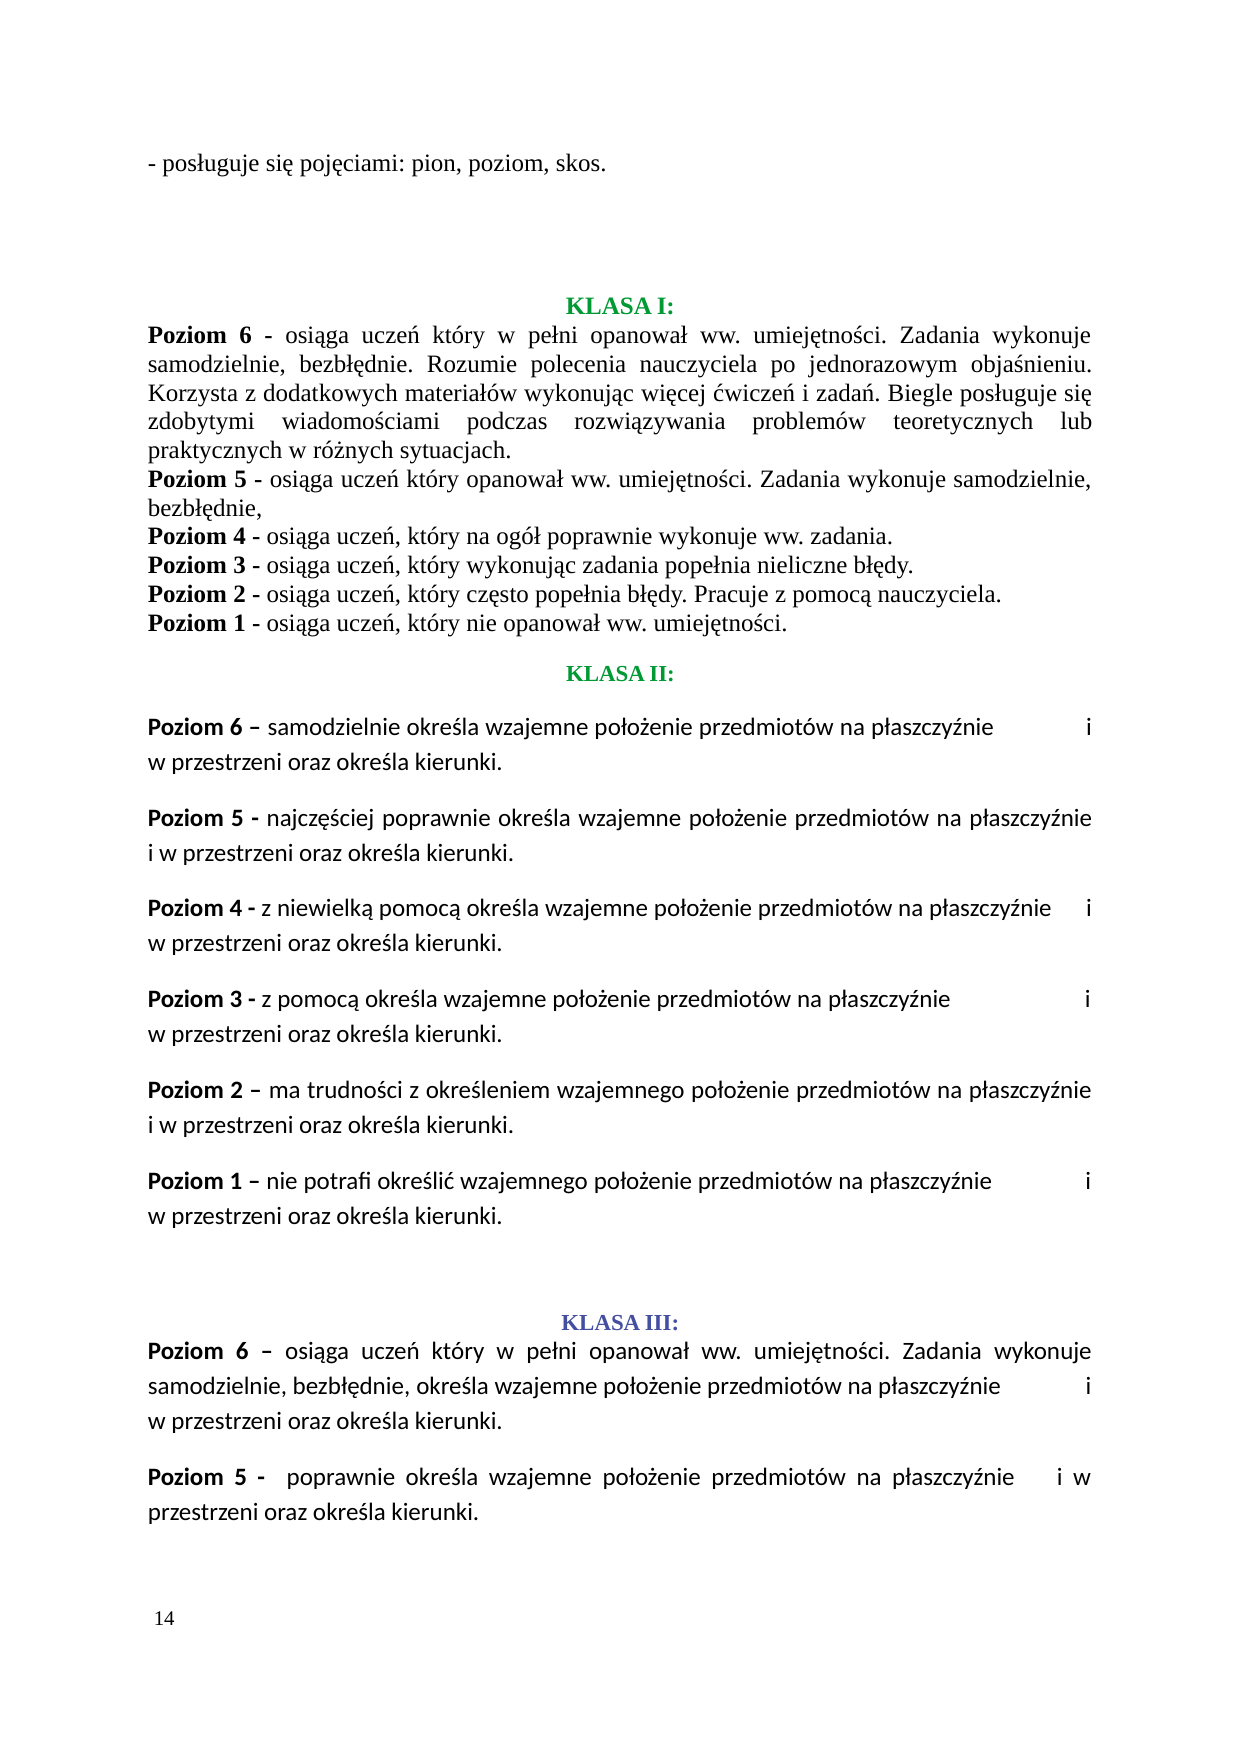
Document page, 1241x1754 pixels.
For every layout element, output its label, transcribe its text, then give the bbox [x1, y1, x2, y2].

list Poziom 5 - najczęściej poprawnie określa wzajemne położenie przedmiotów na płaszczyźnie i w przestrzeni oraz określa kierunki. [148, 802, 1093, 867]
text Poziom 1 - osiąga uczeń, który nie opanował ww. umiejętności. [148, 608, 1093, 636]
list Poziom 3 - z pomocą określa wzajemne położenie przedmiotów na płaszczyźnie i w przestrzeni oraz określa kierunki. [148, 983, 1093, 1049]
text Poziom 3 - osiąga uczeń, który wykonując zadania popełnia nieliczne błędy. [148, 550, 1093, 579]
text KLASA III: [148, 1309, 1093, 1335]
list Poziom 2 – ma trudności z określeniem wzajemnego położenie przedmiotów na płaszczyźnie i w przestrzeni oraz określa kierunki. [148, 1074, 1093, 1140]
text KLASA II: [148, 660, 1093, 687]
text Poziom 6 - osiąga uczeń który w pełni opanował ww. umiejętności. Zadania wykonuje samodzielnie, bezbłędnie. Rozumie polecenia nauczyciela po jednorazowym objaśnieniu. Korzysta z dodatkowych materiałów wykonując więcej ćwiczeń i zadań. Biegle posługuje się zdobytymi wiadomościami podczas rozwiązywania problemów teoretycznych lub praktycznych w różnych sytuacjach. [148, 320, 1093, 464]
text Poziom 2 - osiąga uczeń, który często popełnia błędy. Pracuje z pomocą nauczyciela. [148, 579, 1093, 608]
text Poziom 5 - osiąga uczeń który opanował ww. umiejętności. Zadania wykonuje samodzielnie, bezbłędnie, [148, 464, 1093, 521]
list Poziom 6 – samodzielnie określa wzajemne położenie przedmiotów na płaszczyźnie i w przestrzeni oraz określa kierunki. [148, 711, 1093, 776]
list Poziom 1 – nie potrafi określić wzajemnego położenie przedmiotów na płaszczyźnie i w przestrzeni oraz określa kierunki. [148, 1165, 1093, 1231]
list Poziom 4 - z niewielką pomocą określa wzajemne położenie przedmiotów na płaszczyźnie i w przestrzeni oraz określa kierunki. [148, 892, 1093, 958]
text KLASA I: [148, 291, 1093, 320]
list Poziom 6 – osiąga uczeń który w pełni opanował ww. umiejętności. Zadania wykonuje samodzielnie, bezbłędnie, określa wzajemne położenie przedmiotów na płaszczyźnie i w przestrzeni oraz określa kierunki. [148, 1335, 1093, 1436]
text Poziom 4 - osiąga uczeń, który na ogół poprawnie wykonuje ww. zadania. [148, 521, 1093, 550]
list Poziom 5 - poprawnie określa wzajemne położenie przedmiotów na płaszczyźnie i w przestrzeni oraz określa kierunki. [148, 1461, 1093, 1527]
text - posługuje się pojęciami: pion, poziom, skos. [148, 148, 1093, 176]
